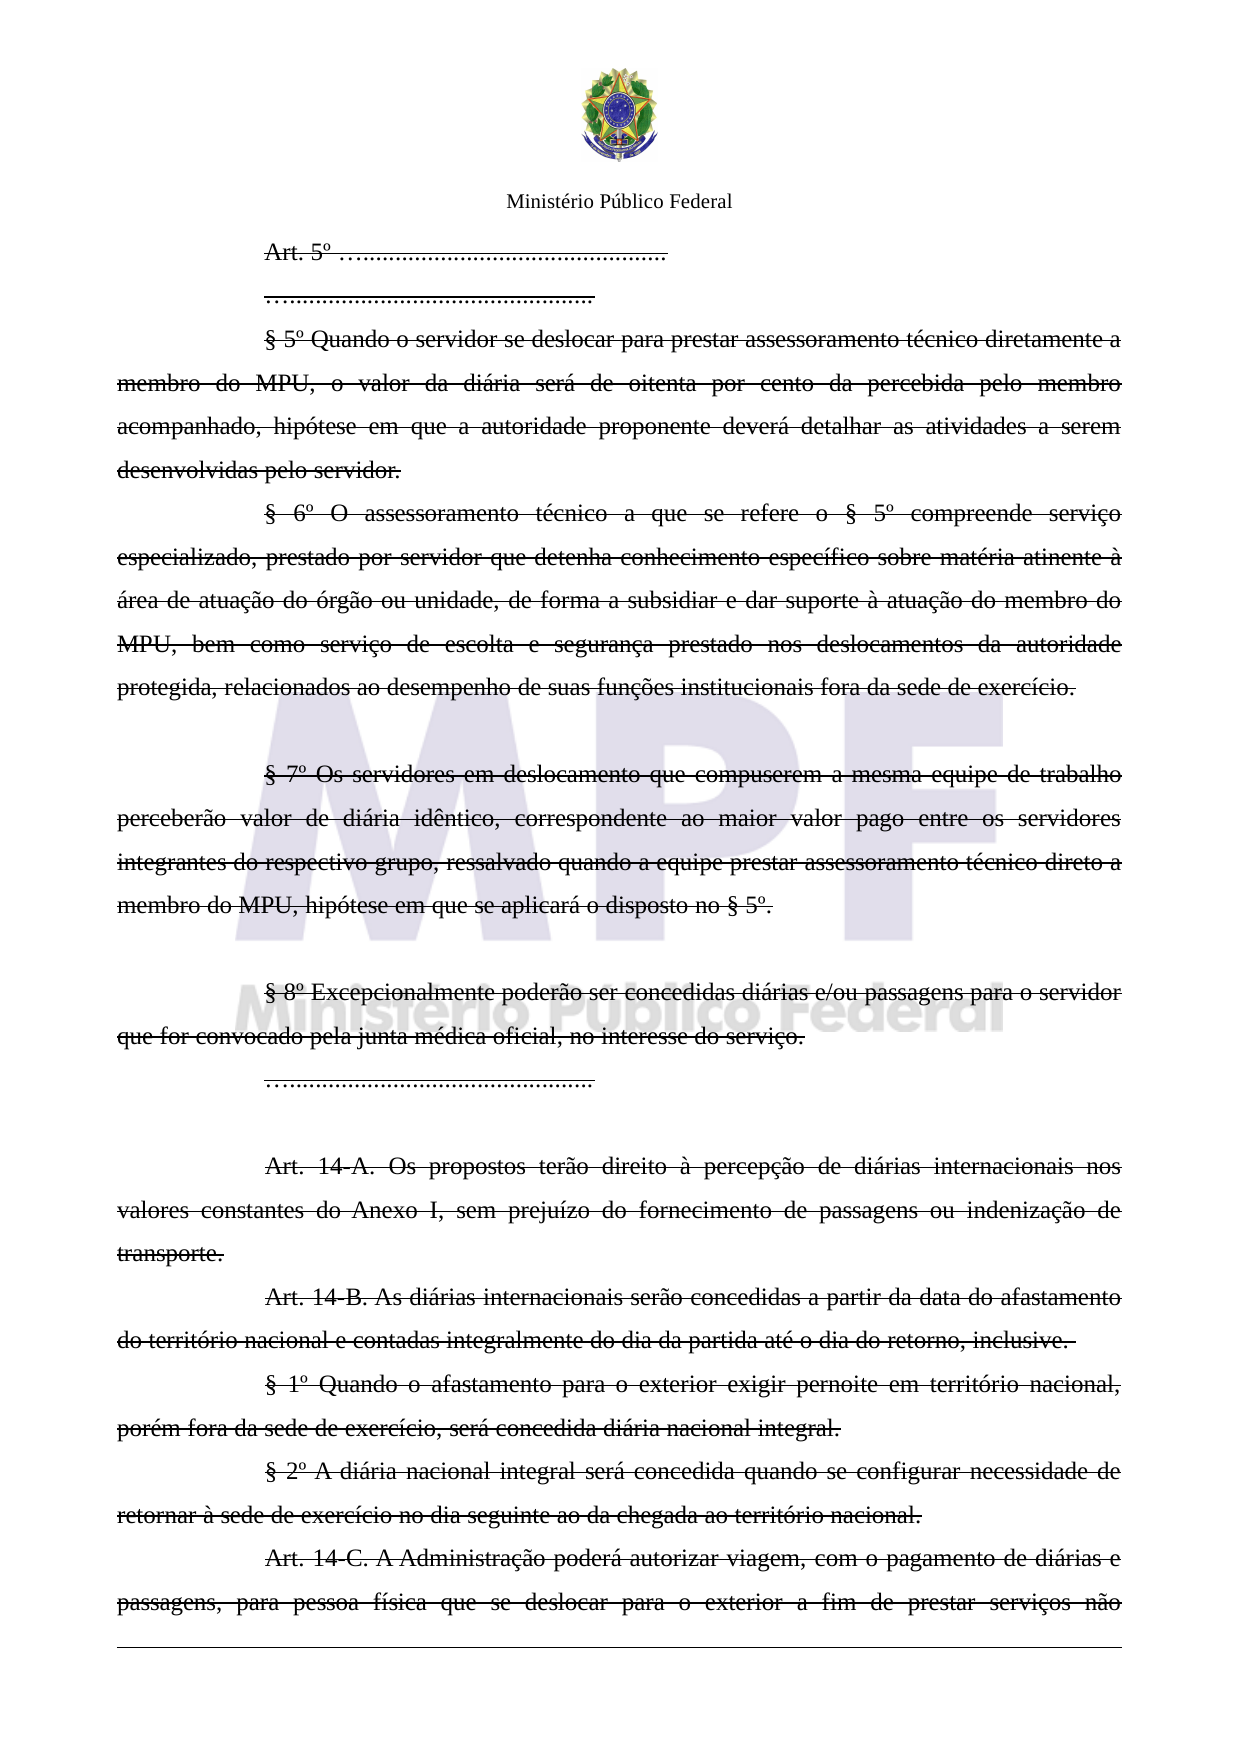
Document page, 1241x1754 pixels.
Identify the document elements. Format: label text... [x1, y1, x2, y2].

picture [235, 701, 1004, 759]
text Art. 14-B. As diárias internacionais serão concedidas a partir da data do afastamento do território nacional e contadas integralmente do dia da partida até o dia do retorno, inclusive. [117, 1282, 1122, 1354]
text § 6º O assessoramento técnico a que se refere o § 5º compreende serviço especializado, prestado por servidor que detenha conhecimento específico sobre matéria atinente à área de atuação do órgão ou unidade, de forma a subsidiar e dar suporte à atuação do membro do MPU, bem como serviço de escolta e segurança prestado nos deslocamentos da autoridade protegida, relacionados ao desempenho de suas funções institucionais fora da sede de exercício. [117, 646, 1122, 701]
text § 5º Quando o servidor se deslocar para prestar assessoramento técnico diretamente a membro do MPU, o valor da diária será de oitenta por cento da percebida pelo membro acompanhado, hipótese em que a autoridade proponente deverá detalhar as atividades a serem desenvolvidas pelo servidor. [117, 385, 1122, 483]
text …............................................... [117, 1064, 1122, 1093]
text Art. 14-C. A Administração poderá autorizar viagem, com o pagamento de diárias e passagens, para pessoa física que se deslocar para o exterior a fim de prestar serviços não remunerados e cuja colaboração se revelar indispensável aos trabalhos desenvolvidos pelo MPU, observando o disposto no art. 3º. [117, 1604, 1122, 1616]
text § 2º A diária nacional integral será concedida quando se configurar necessidade de retornar à sede de exercício no dia seguinte ao da chegada ao território nacional. [117, 1456, 1122, 1528]
text § 8º Excepcionalmente poderão ser concedidas diárias e/ou passagens para o servidor que for convocado pela junta médica oficial, no interesse do serviço. [117, 977, 1122, 1049]
text Art. 5º …............................................... [117, 237, 1122, 266]
text § 7º Os servidores em deslocamento que compuserem a mesma equipe de trabalho perceberão valor de diária idêntico, correspondente ao maior valor pago entre os servidores integrantes do respectivo grupo, ressalvado quando a equipe prestar assessoramento técnico direto a membro do MPU, hipótese em que se aplicará o disposto no § 5º. [117, 864, 1122, 919]
text § 6º O assessoramento técnico a que se refere o § 5º compreende serviço especializado, prestado por servidor que detenha conhecimento específico sobre matéria atinente à área de atuação do órgão ou unidade, de forma a subsidiar e dar suporte à atuação do membro do MPU, bem como serviço de escolta e segurança prestado nos deslocamentos da autoridade protegida, relacionados ao desempenho de suas funções institucionais fora da sede de exercício. [117, 602, 1122, 644]
text § 6º O assessoramento técnico a que se refere o § 5º compreende serviço especializado, prestado por servidor que detenha conhecimento específico sobre matéria atinente à área de atuação do órgão ou unidade, de forma a subsidiar e dar suporte à atuação do membro do MPU, bem como serviço de escolta e segurança prestado nos deslocamentos da autoridade protegida, relacionados ao desempenho de suas funções institucionais fora da sede de exercício. [117, 498, 1122, 557]
text § 1º Quando o afastamento para o exterior exigir pernoite em território nacional, porém fora da sede de exercício, será concedida diária nacional integral. [117, 1369, 1122, 1441]
text § 5º Quando o servidor se deslocar para prestar assessoramento técnico diretamente a membro do MPU, o valor da diária será de oitenta por cento da percebida pelo membro acompanhado, hipótese em que a autoridade proponente deverá detalhar as atividades a serem desenvolvidas pelo servidor. [117, 324, 1122, 383]
picture [235, 919, 1004, 977]
text …............................................... [117, 280, 1122, 309]
text Art. 14-A. Os propostos terão direito à percepção de diárias internacionais nos valores constantes do Anexo I, sem prejuízo do fornecimento de passagens ou indenização de transporte. [117, 1151, 1122, 1211]
text Art. 14-C. A Administração poderá autorizar viagem, com o pagamento de diárias e passagens, para pessoa física que se deslocar para o exterior a fim de prestar serviços não remunerados e cuja colaboração se revelar indispensável aos trabalhos desenvolvidos pelo MPU, observando o disposto no art. 3º. [117, 1543, 1122, 1602]
text Art. 14-A. Os propostos terão direito à percepção de diárias internacionais nos valores constantes do Anexo I, sem prejuízo do fornecimento de passagens ou indenização de transporte. [117, 1212, 1122, 1267]
text § 6º O assessoramento técnico a que se refere o § 5º compreende serviço especializado, prestado por servidor que detenha conhecimento específico sobre matéria atinente à área de atuação do órgão ou unidade, de forma a subsidiar e dar suporte à atuação do membro do MPU, bem como serviço de escolta e segurança prestado nos deslocamentos da autoridade protegida, relacionados ao desempenho de suas funções institucionais fora da sede de exercício. [117, 559, 1122, 601]
text § 7º Os servidores em deslocamento que compuserem a mesma equipe de trabalho perceberão valor de diária idêntico, correspondente ao maior valor pago entre os servidores integrantes do respectivo grupo, ressalvado quando a equipe prestar assessoramento técnico direto a membro do MPU, hipótese em que se aplicará o disposto no § 5º. [117, 759, 1122, 862]
